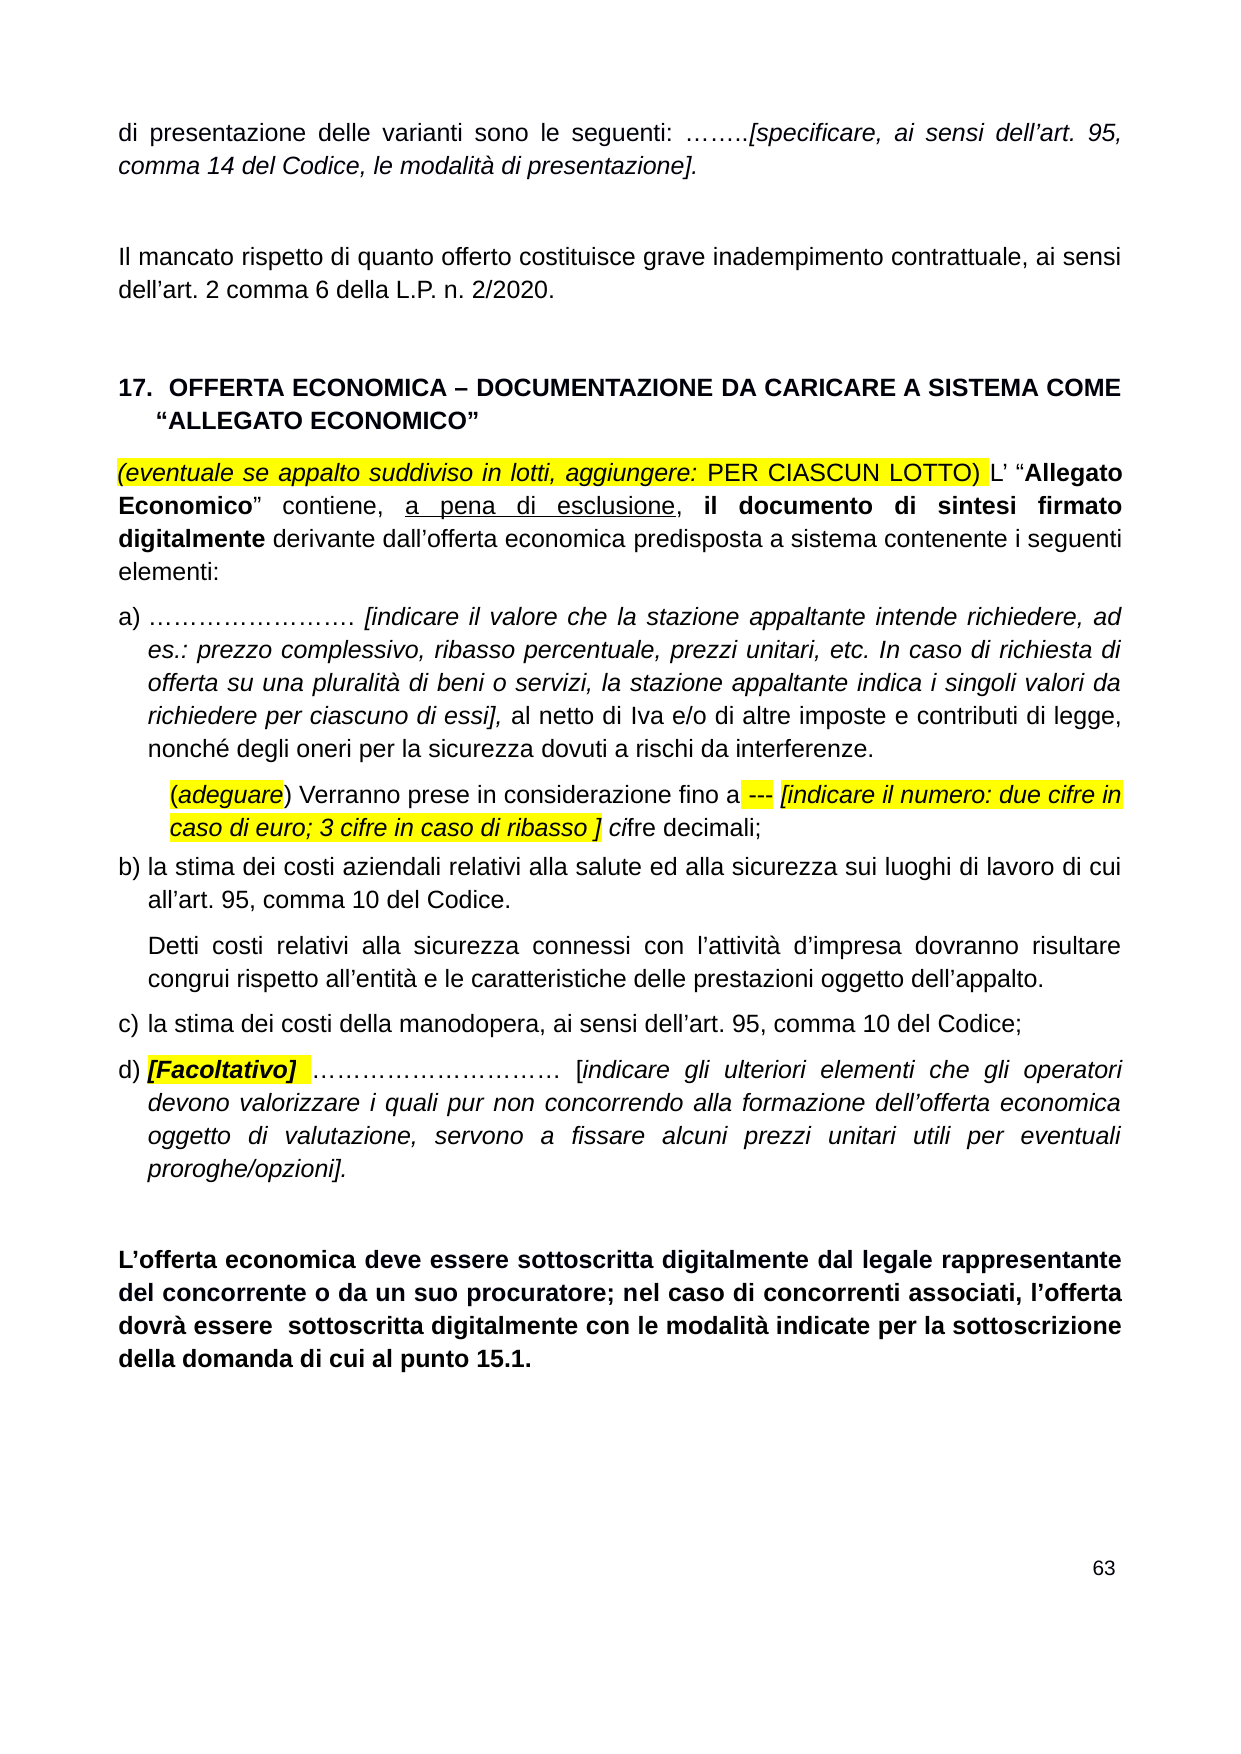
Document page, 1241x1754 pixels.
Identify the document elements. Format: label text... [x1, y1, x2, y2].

text di presentazione delle varianti sono le seguenti: ……..[specificare, ai sensi dell’art. 95, comma 14 del Codice, le modalità di presentazione]. [118, 118, 1123, 180]
subtitle 17. OFFERTA ECONOMICA – DOCUMENTAZIONE DA CARICARE A SISTEMA COME “ALLEGATO ECONOMICO” [118, 373, 1123, 434]
list L’offerta economica deve essere sottoscritta digitalmente dal legale rappresentante del concorrente o da un suo procuratore; nel caso di concorrenti associati, l’offerta dovrà essere sottoscritta digitalmente con le modalità indicate per la sottoscrizione della domanda di cui al punto 15.1. [118, 1245, 1123, 1373]
list [Facoltativo] ………………………… [indicare gli ulteriori elementi che gli operatori devono valorizzare i quali pur non concorrendo alla formazione dell’offerta economica oggetto di valutazione, servono a fissare alcuni prezzi unitari utili per eventuali proroghe/opzioni]. [118, 1055, 1123, 1183]
text (eventuale se appalto suddiviso in lotti, aggiungere: PER CIASCUN LOTTO) L’ “Allegato Economico” contiene, a pena di esclusione, il documento di sintesi firmato digitalmente derivante dall’offerta economica predisposta a sistema contenente i seguenti elementi: [117, 458, 1123, 585]
list la stima dei costi della manodopera, ai sensi dell’art. 95, comma 10 del Codice; [118, 1009, 1123, 1038]
text Detti costi relativi alla sicurezza connessi con l’attività d’impresa dovranno risultare congrui rispetto all’entità e le caratteristiche delle prestazioni oggetto dell’appalto. [148, 931, 1123, 993]
list (adeguare) Verranno prese in considerazione fino a --- [indicare il numero: due cifre in caso di euro; 3 cifre in caso di ribasso ] cifre decimali; [169, 780, 1123, 842]
text Il mancato rispetto di quanto offerto costituisce grave inadempimento contrattuale, ai sensi dell’art. 2 comma 6 della L.P. n. 2/2020. [118, 242, 1123, 304]
list ……………………. [indicare il valore che la stazione appaltante intende richiedere, ad es.: prezzo complessivo, ribasso percentuale, prezzi unitari, etc. In caso di richiesta di offerta su una pluralità di beni o servizi, la stazione appaltante indica i singoli valori da richiedere per ciascuno di essi], al netto di Iva e/o di altre imposte e contributi di legge, nonché degli oneri per la sicurezza dovuti a rischi da interferenze. [118, 602, 1123, 763]
list la stima dei costi aziendali relativi alla salute ed alla sicurezza sui luoghi di lavoro di cui all’art. 95, comma 10 del Codice. [118, 852, 1123, 914]
